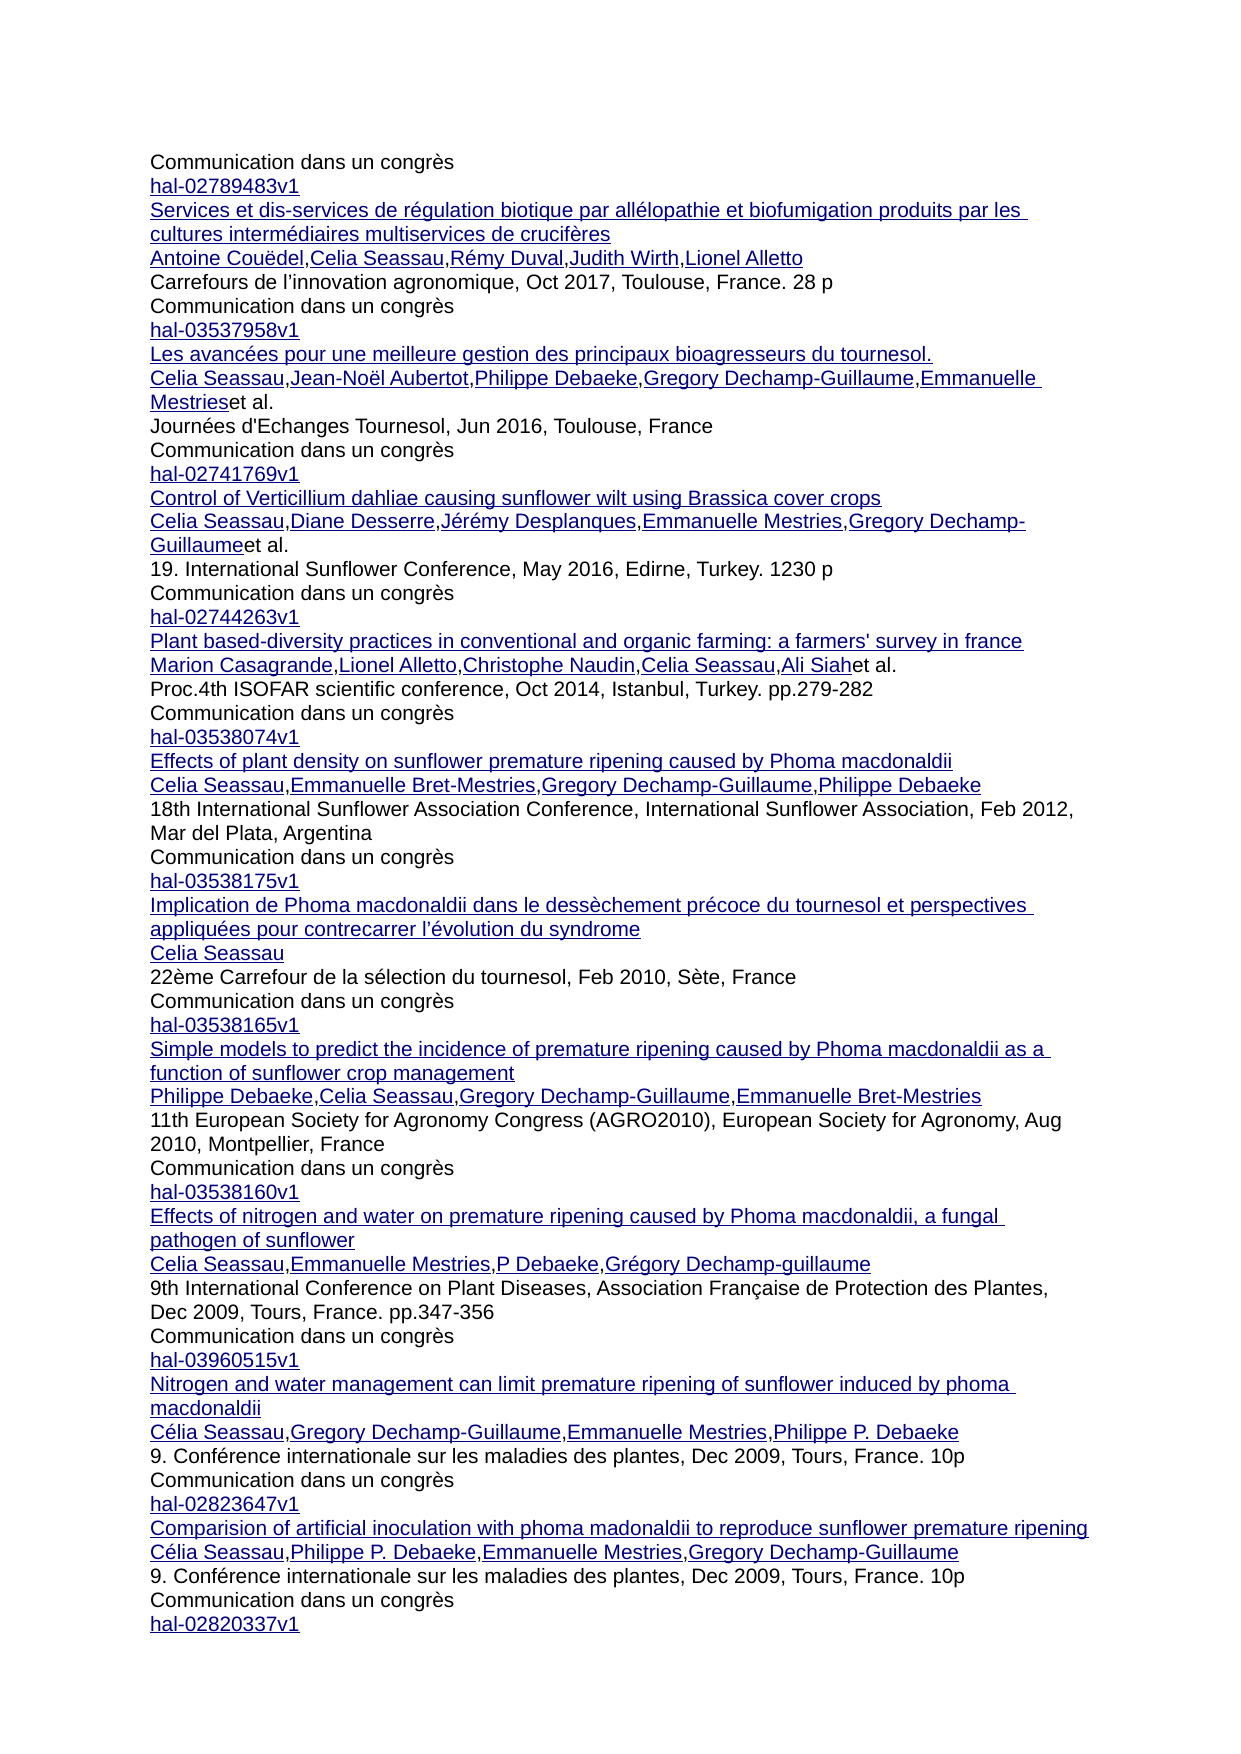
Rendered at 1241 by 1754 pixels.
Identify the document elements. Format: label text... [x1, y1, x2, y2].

table_cell Plant based-diversity practices in conventional and organic farming: a farmers' survey in france Marion Casagrande,Lionel Alletto,Christophe Naudin,Celia Seassau,Ali Siahet al. Proc.4th ISOFAR scientific conference, Oct 2014, Istanbul, Turkey. pp.279-282 Communication dans un congrès hal-03538074v1 [150, 629, 1090, 749]
table_cell Communication dans un congrès hal-02789483v1 [150, 150, 1090, 198]
table_cell Services et dis-services de régulation biotique par allélopathie et biofumigation produits par les cultures intermédiaires multiservices de crucifères Antoine Couëdel,Celia Seassau,Rémy Duval,Judith Wirth,Lionel Alletto Carrefours de l’innovation agronomique, Oct 2017, Toulouse, France. 28 p Communication dans un congrès hal-03537958v1 [150, 198, 1090, 342]
table_cell Comparision of artificial inoculation with phoma madonaldii to reproduce sunflower premature ripening Célia Seassau,Philippe P. Debaeke,Emmanuelle Mestries,Gregory Dechamp-Guillaume 9. Conférence internationale sur les maladies des plantes, Dec 2009, Tours, France. 10p Communication dans un congrès hal-02820337v1 [150, 1516, 1090, 1635]
table_cell Control of Verticillium dahliae causing sunflower wilt using Brassica cover crops Celia Seassau,Diane Desserre,Jérémy Desplanques,Emmanuelle Mestries,Gregory Dechamp-Guillaumeet al. 19. International Sunflower Conference, May 2016, Edirne, Turkey. 1230 p Communication dans un congrès hal-02744263v1 [150, 485, 1090, 629]
table_cell Simple models to predict the incidence of premature ripening caused by Phoma macdonaldii as a function of sunflower crop management Philippe Debaeke,Celia Seassau,Gregory Dechamp-Guillaume,Emmanuelle Bret-Mestries 11th European Society for Agronomy Congress (AGRO2010), European Society for Agronomy, Aug 2010, Montpellier, France Communication dans un congrès hal-03538160v1 [150, 1036, 1090, 1204]
table_cell Nitrogen and water management can limit premature ripening of sunflower induced by phoma macdonaldii Célia Seassau,Gregory Dechamp-Guillaume,Emmanuelle Mestries,Philippe P. Debaeke 9. Conférence internationale sur les maladies des plantes, Dec 2009, Tours, France. 10p Communication dans un congrès hal-02823647v1 [150, 1372, 1090, 1516]
table_cell Effects of nitrogen and water on premature ripening caused by Phoma macdonaldii, a fungal pathogen of sunflower Celia Seassau,Emmanuelle Mestries,P Debaeke,Grégory Dechamp-guillaume 9th International Conference on Plant Diseases, Association Française de Protection des Plantes, Dec 2009, Tours, France. pp.347-356 Communication dans un congrès hal-03960515v1 [150, 1204, 1090, 1372]
table_cell Les avancées pour une meilleure gestion des principaux bioagresseurs du tournesol. Celia Seassau,Jean-Noël Aubertot,Philippe Debaeke,Gregory Dechamp-Guillaume,Emmanuelle Mestrieset al. Journées d'Echanges Tournesol, Jun 2016, Toulouse, France Communication dans un congrès hal-02741769v1 [150, 342, 1090, 485]
table_cell Implication de Phoma macdonaldii dans le dessèchement précoce du tournesol et perspectives appliquées pour contrecarrer l’évolution du syndrome Celia Seassau 22ème Carrefour de la sélection du tournesol, Feb 2010, Sète, France Communication dans un congrès hal-03538165v1 [150, 893, 1090, 1036]
table_cell Effects of plant density on sunflower premature ripening caused by Phoma macdonaldii Celia Seassau,Emmanuelle Bret-Mestries,Gregory Dechamp-Guillaume,Philippe Debaeke 18th International Sunflower Association Conference, International Sunflower Association, Feb 2012, Mar del Plata, Argentina Communication dans un congrès hal-03538175v1 [150, 749, 1090, 893]
